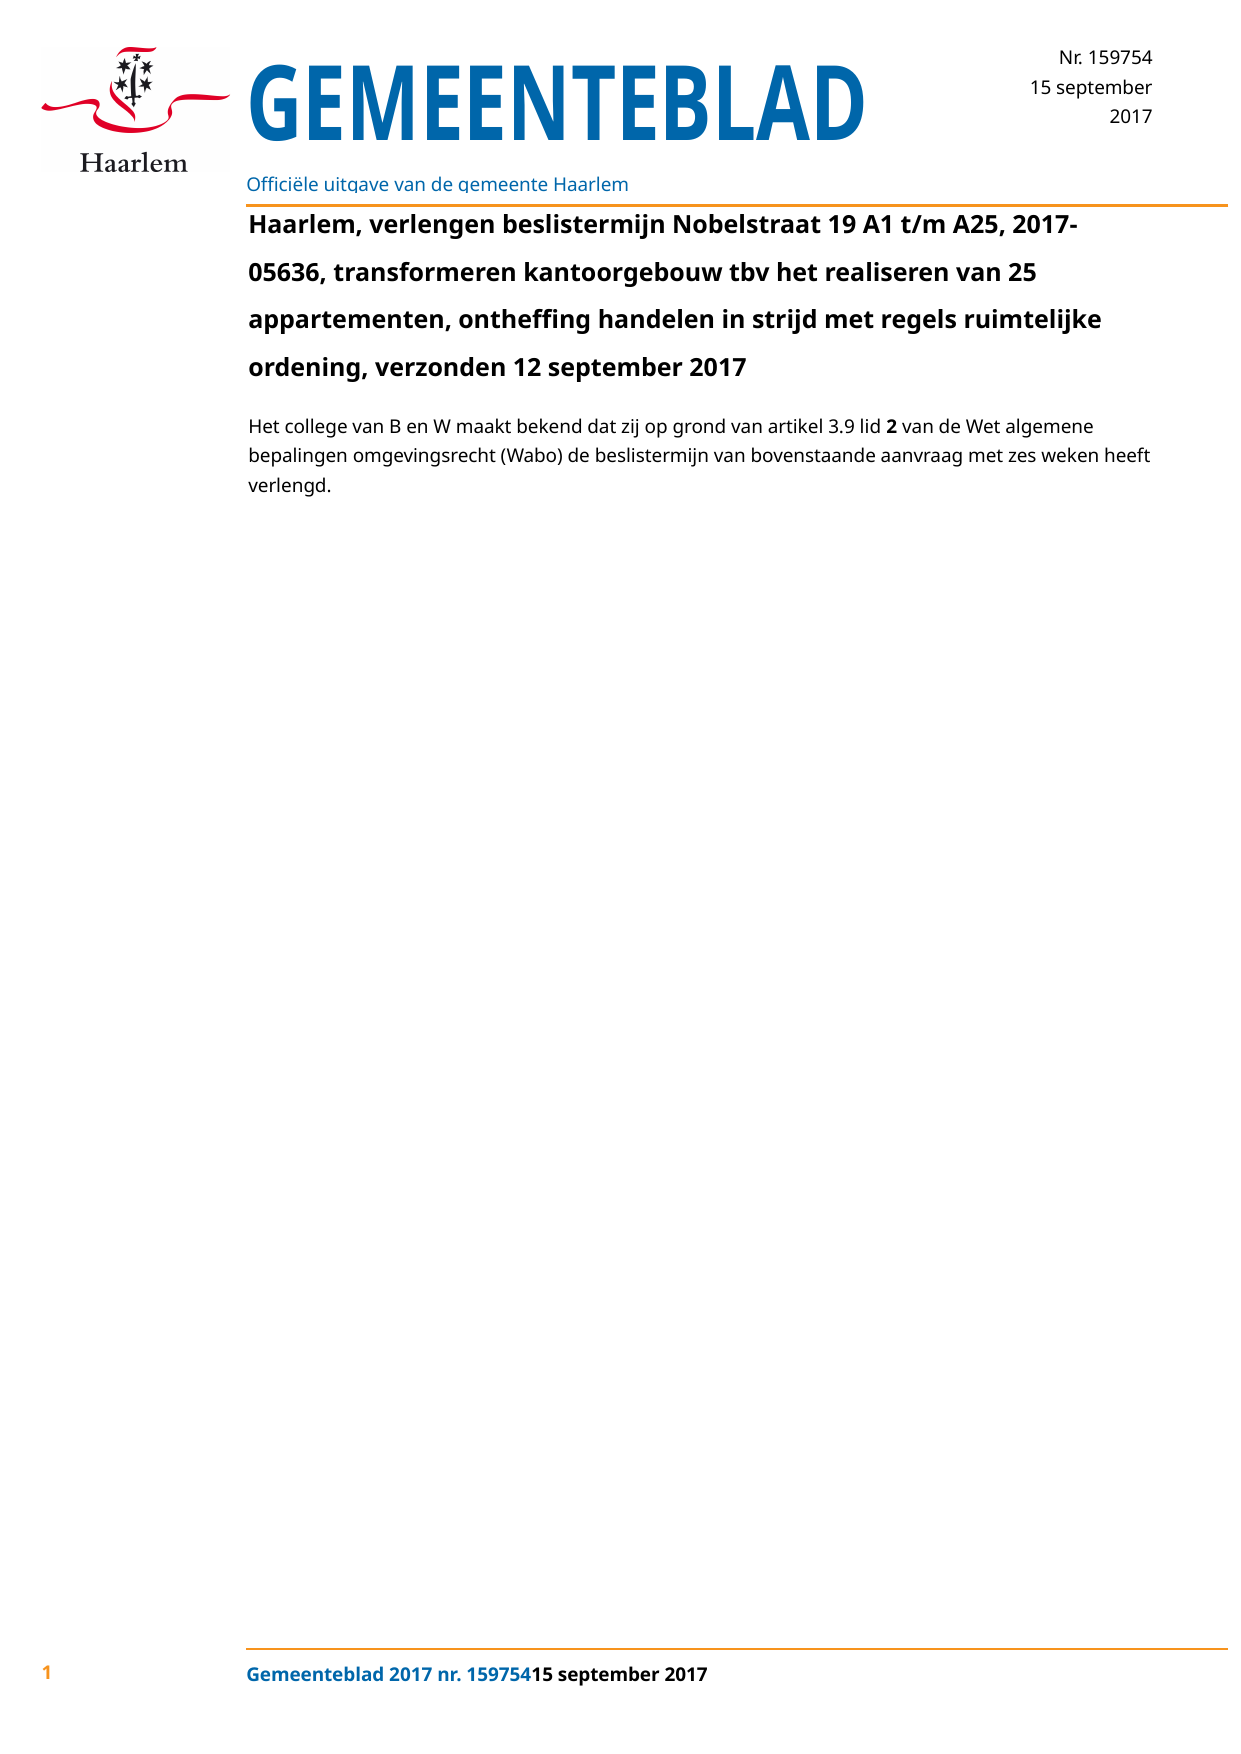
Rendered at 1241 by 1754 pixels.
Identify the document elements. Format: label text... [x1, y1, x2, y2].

picture [41, 47, 231, 172]
text Haarlem, verlengen beslistermijn Nobelstraat 19 A1 t/m A25, 2017-05636, transformeren kantoorgebouw tbv het realiseren van 25 appartementen, ontheffing handelen in strijd met regels ruimtelijke ordening, verzonden 12 september 2017 [248, 207, 1152, 384]
text Het college van B en W maakt bekend dat zij op grond van artikel 3.9 lid 2 van de Wet algemene bepalingen omgevingsrecht (Wabo) de beslistermijn van bovenstaande aanvraag met zes weken heeft verlengd. [248, 413, 1152, 498]
